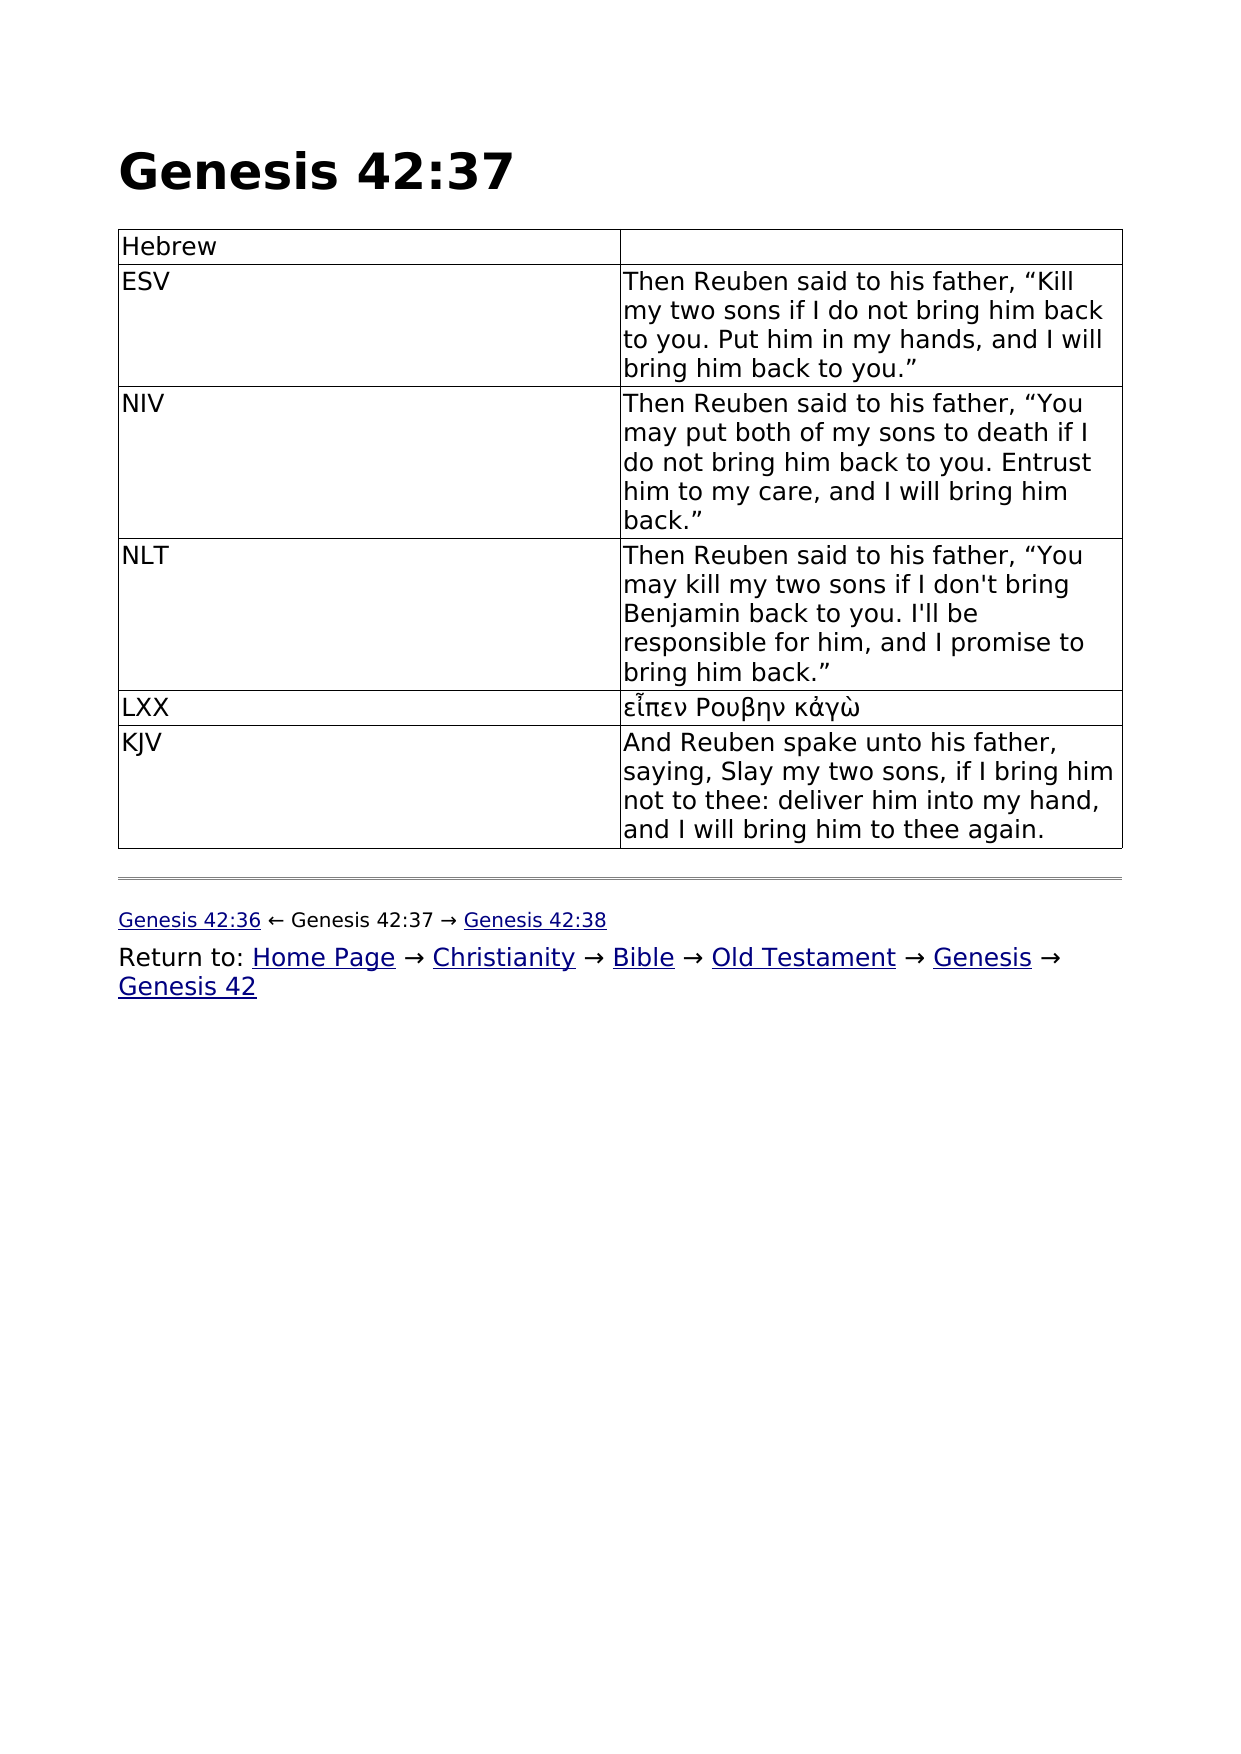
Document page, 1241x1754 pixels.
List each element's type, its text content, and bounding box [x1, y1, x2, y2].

table_cell NIV [119, 387, 620, 538]
table_cell LXX [119, 691, 620, 725]
text Genesis 42:36 ← Genesis 42:37 → Genesis 42:38 [118, 909, 1122, 943]
table_cell Then Reuben said to his father, “You may kill my two sons if I don't bring Benjamin back to you. I'll be responsible for him, and I promise to bring him back.” [621, 539, 1122, 690]
table_cell ESV [119, 265, 620, 386]
table_cell Then Reuben said to his father, “Kill my two sons if I do not bring him back to you. Put him in my hands, and I will bring him back to you.” [621, 265, 1122, 386]
table_header Hebrew [119, 230, 620, 264]
table_cell NLT [119, 539, 620, 690]
text Return to: Home Page → Christianity → Bible → Old Testament → Genesis → Genesis 42 [118, 943, 1122, 1001]
table_header [621, 230, 1122, 264]
table_cell Then Reuben said to his father, “You may put both of my sons to death if I do not bring him back to you. Entrust him to my care, and I will bring him back.” [621, 387, 1122, 538]
table_cell And Reuben spake unto his father, saying, Slay my two sons, if I bring him not to thee: deliver him into my hand, and I will bring him to thee again. [621, 726, 1122, 848]
table_cell KJV [119, 726, 620, 848]
table_cell εἶπεν Ρουβην κἀγὼ [621, 691, 1122, 725]
subtitle Genesis 42:37 [118, 143, 1122, 201]
